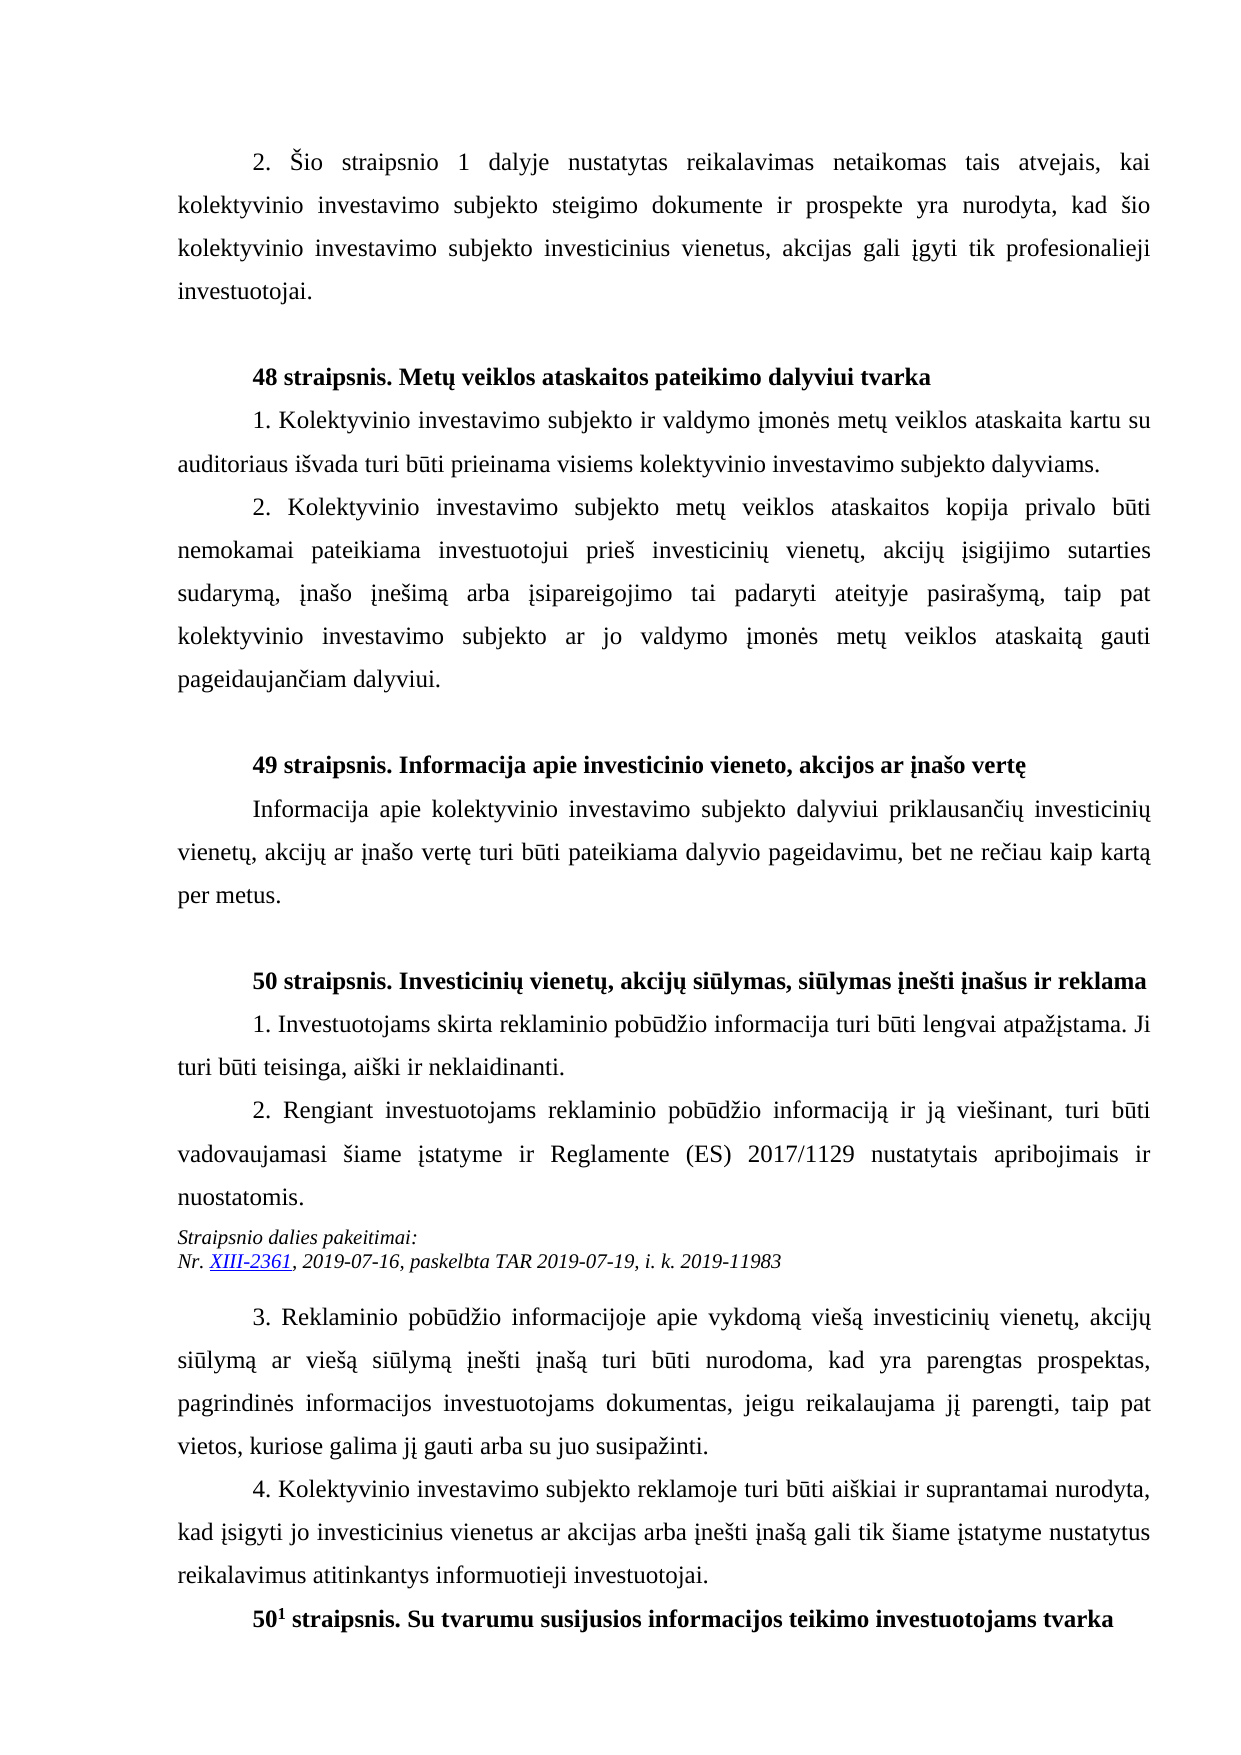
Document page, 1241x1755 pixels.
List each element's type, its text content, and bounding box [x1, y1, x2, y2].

text 3. Reklaminio pobūdžio informacijoje apie vykdomą viešą investicinių vienetų, akcijų siūlymą ar viešą siūlymą įnešti įnašą turi būti nurodoma, kad yra parengtas prospektas, pagrindinės informacijos investuotojams dokumentas, jeigu reikalaujama jį parengti, taip pat vietos, kuriose galima jį gauti arba su juo susipažinti. [177, 1302, 1152, 1460]
text 49 straipsnis. Informacija apie investicinio vieneto, akcijos ar įnašo vertę [177, 751, 1152, 779]
text 4. Kolektyvinio investavimo subjekto reklamoje turi būti aiškiai ir suprantamai nurodyta, kad įsigyti jo investicinius vienetus ar akcijas arba įnešti įnašą gali tik šiame įstatyme nustatytus reikalavimus atitinkantys informuotieji investuotojai. [177, 1474, 1152, 1589]
text 1. Kolektyvinio investavimo subjekto ir valdymo įmonės metų veiklos ataskaita kartu su auditoriaus išvada turi būti prieinama visiems kolektyvinio investavimo subjekto dalyviams. [177, 406, 1152, 477]
text 2. Rengiant investuotojams reklaminio pobūdžio informaciją ir ją viešinant, turi būti vadovaujamasi šiame įstatyme ir Reglamente (ES) 2017/1129 nustatytais apribojimais ir nuostatomis. [177, 1096, 1152, 1211]
text Informacija apie kolektyvinio investavimo subjekto dalyviui priklausančių investicinių vienetų, akcijų ar įnašo vertę turi būti pateikiama dalyvio pageidavimu, bet ne rečiau kaip kartą per metus. [177, 794, 1152, 909]
text 48 straipsnis. Metų veiklos ataskaitos pateikimo dalyviui tvarka [177, 362, 1152, 391]
text 2. Šio straipsnio 1 dalyje nustatytas reikalavimas netaikomas tais atvejais, kai kolektyvinio investavimo subjekto steigimo dokumente ir prospekte yra nurodyta, kad šio kolektyvinio investavimo subjekto investicinius vienetus, akcijas gali įgyti tik profesionalieji investuotojai. [177, 147, 1152, 305]
text 501 straipsnis. Su tvarumu susijusios informacijos teikimo investuotojams tvarka [177, 1604, 1152, 1632]
text 50 straipsnis. Investicinių vienetų, akcijų siūlymas, siūlymas įnešti įnašus ir reklama [177, 966, 1152, 995]
text 2. Kolektyvinio investavimo subjekto metų veiklos ataskaitos kopija privalo būti nemokamai pateikiama investuotojui prieš investicinių vienetų, akcijų įsigijimo sutarties sudarymą, įnašo įnešimą arba įsipareigojimo tai padaryti ateityje pasirašymą, taip pat kolektyvinio investavimo subjekto ar jo valdymo įmonės metų veiklos ataskaitą gauti pageidaujančiam dalyviui. [177, 492, 1152, 693]
text Nr. XIII-2361, 2019-07-16, paskelbta TAR 2019-07-19, i. k. 2019-11983 [177, 1249, 1152, 1273]
text 1. Investuotojams skirta reklaminio pobūdžio informacija turi būti lengvai atpažįstama. Ji turi būti teisinga, aiški ir neklaidinanti. [177, 1009, 1152, 1081]
text Straipsnio dalies pakeitimai: [177, 1225, 1152, 1249]
